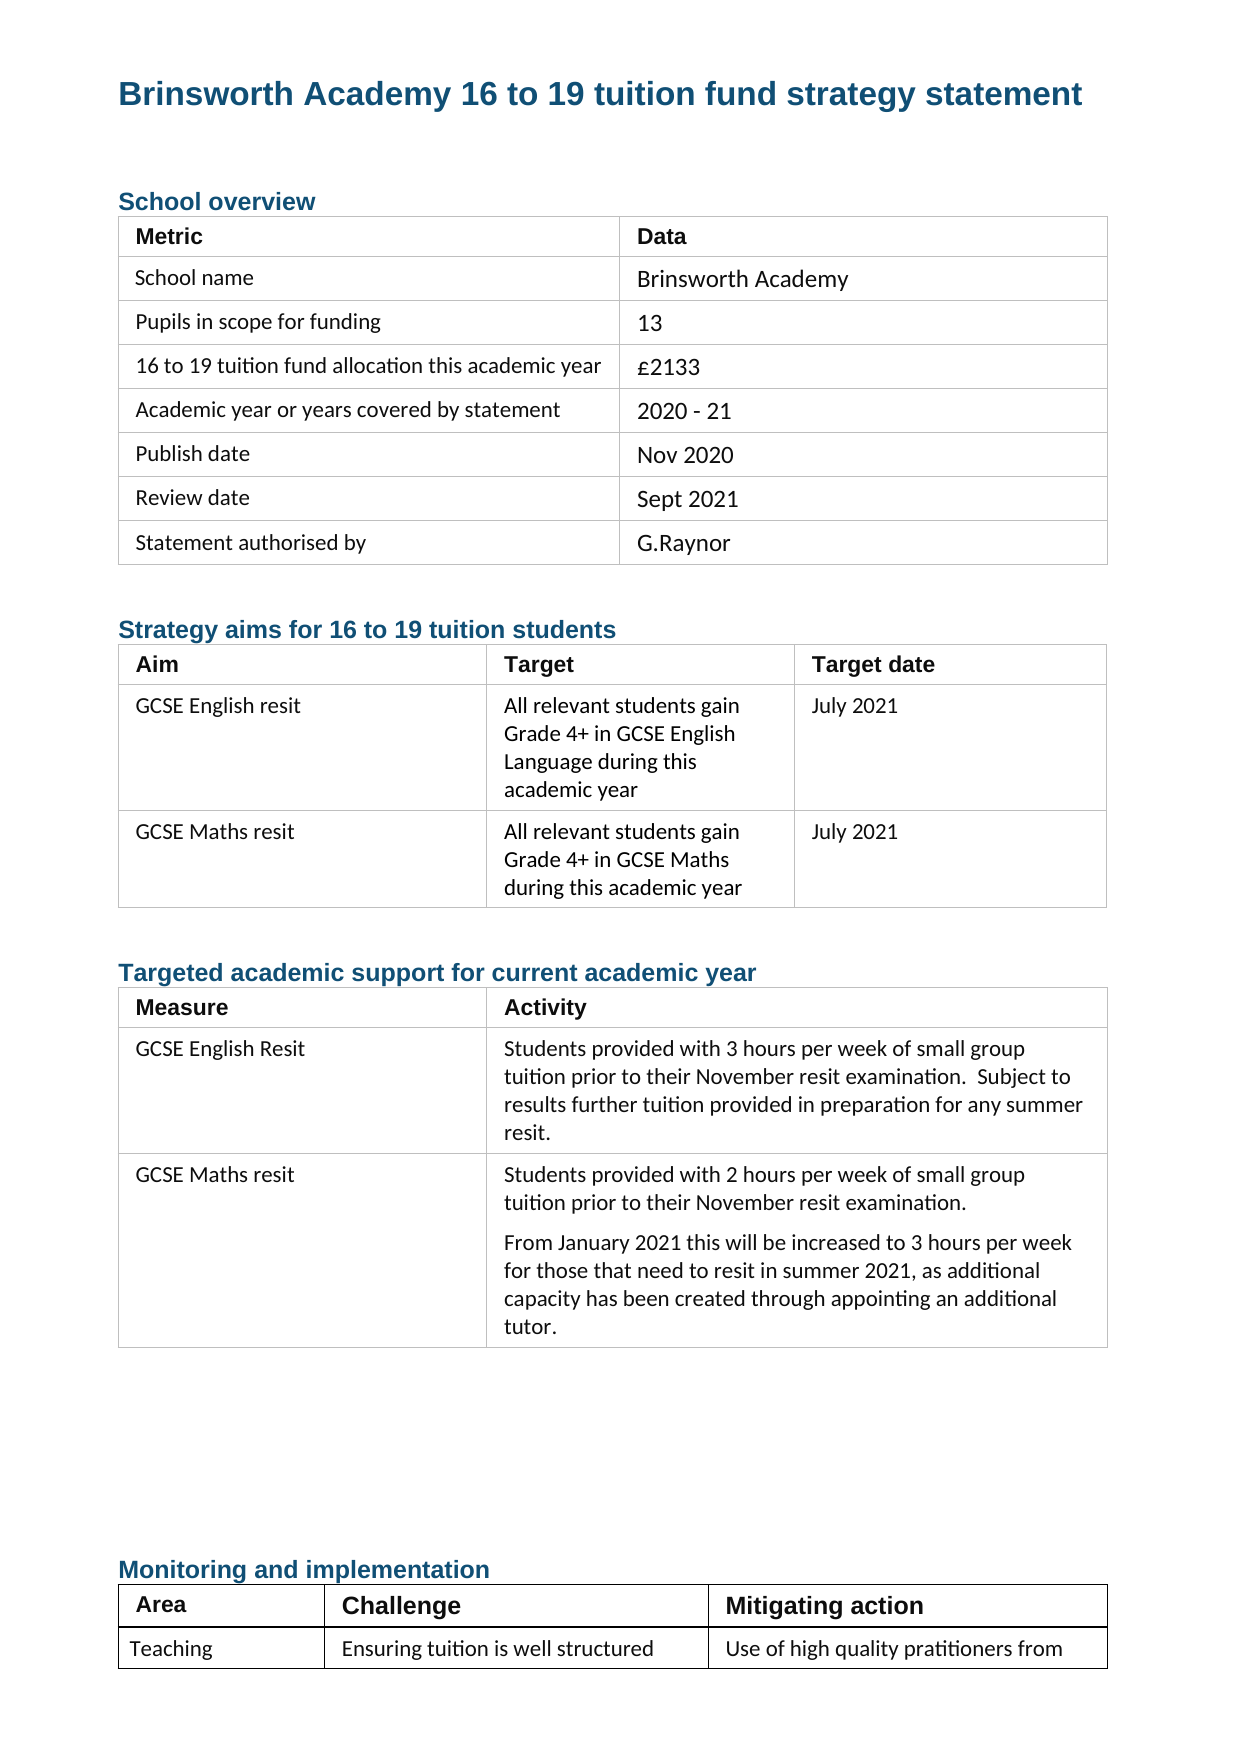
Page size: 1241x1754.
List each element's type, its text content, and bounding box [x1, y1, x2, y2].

table_header Area [119, 1585, 324, 1626]
table_cell Statement authorised by [119, 521, 619, 564]
table_header Challenge [325, 1585, 708, 1626]
table_cell July 2021 [795, 811, 1106, 907]
table_cell GCSE English Resit [119, 1028, 486, 1153]
table_cell GCSE Maths resit [119, 811, 486, 907]
table_cell GCSE English resit [119, 685, 486, 810]
table_cell July 2021 [795, 685, 1106, 810]
table_header Data [620, 217, 1107, 256]
subtitle Brinsworth Academy 16 to 19 tuition fund strategy statement [118, 74, 1107, 112]
subtitle School overview [118, 187, 1107, 216]
table_cell Review date [119, 477, 619, 520]
table_cell Brinsworth Academy [620, 257, 1107, 300]
table_header Metric [119, 217, 619, 256]
table_cell Teaching [119, 1628, 324, 1668]
table_cell Publish date [119, 433, 619, 476]
table_header Aim [119, 645, 486, 684]
table_header Mitigating action [709, 1585, 1107, 1626]
table_cell GCSE Maths resit [119, 1154, 486, 1347]
table_cell Ensuring tuition is well structured [325, 1628, 708, 1668]
table_cell Academic year or years covered by statement [119, 389, 619, 432]
subtitle Strategy aims for 16 to 19 tuition students [118, 615, 1107, 644]
table_header Target [487, 645, 794, 684]
table_cell Pupils in scope for funding [119, 301, 619, 344]
table_cell Students provided with 2 hours per week of small group tuition prior to their November resit examination. From January 2021 this will be increased to 3 hours per week for those that need to resit in summer 2021, as additional capacity has been created through appointing an additional tutor. [487, 1154, 1107, 1347]
table_cell Sept 2021 [620, 477, 1107, 520]
table_cell 13 [620, 301, 1107, 344]
table_cell 2020 - 21 [620, 389, 1107, 432]
subtitle Targeted academic support for current academic year [118, 958, 1107, 987]
table_cell G.Raynor [620, 521, 1107, 564]
table_cell Nov 2020 [620, 433, 1107, 476]
table_cell Students provided with 3 hours per week of small group tuition prior to their November resit examination. Subject to results further tuition provided in preparation for any summer resit. [487, 1028, 1107, 1153]
table_cell School name [119, 257, 619, 300]
table_cell Use of high quality pratitioners from [709, 1628, 1107, 1668]
table_header Target date [795, 645, 1106, 684]
table_header Measure [119, 988, 486, 1027]
subtitle Monitoring and implementation [118, 1555, 1107, 1584]
table_cell 16 to 19 tuition fund allocation this academic year [119, 345, 619, 388]
table_cell All relevant students gain Grade 4+ in GCSE English Language during this academic year [487, 685, 794, 810]
table_cell All relevant students gain Grade 4+ in GCSE Maths during this academic year [487, 811, 794, 907]
table_header Activity [487, 988, 1107, 1027]
table_cell £2133 [620, 345, 1107, 388]
